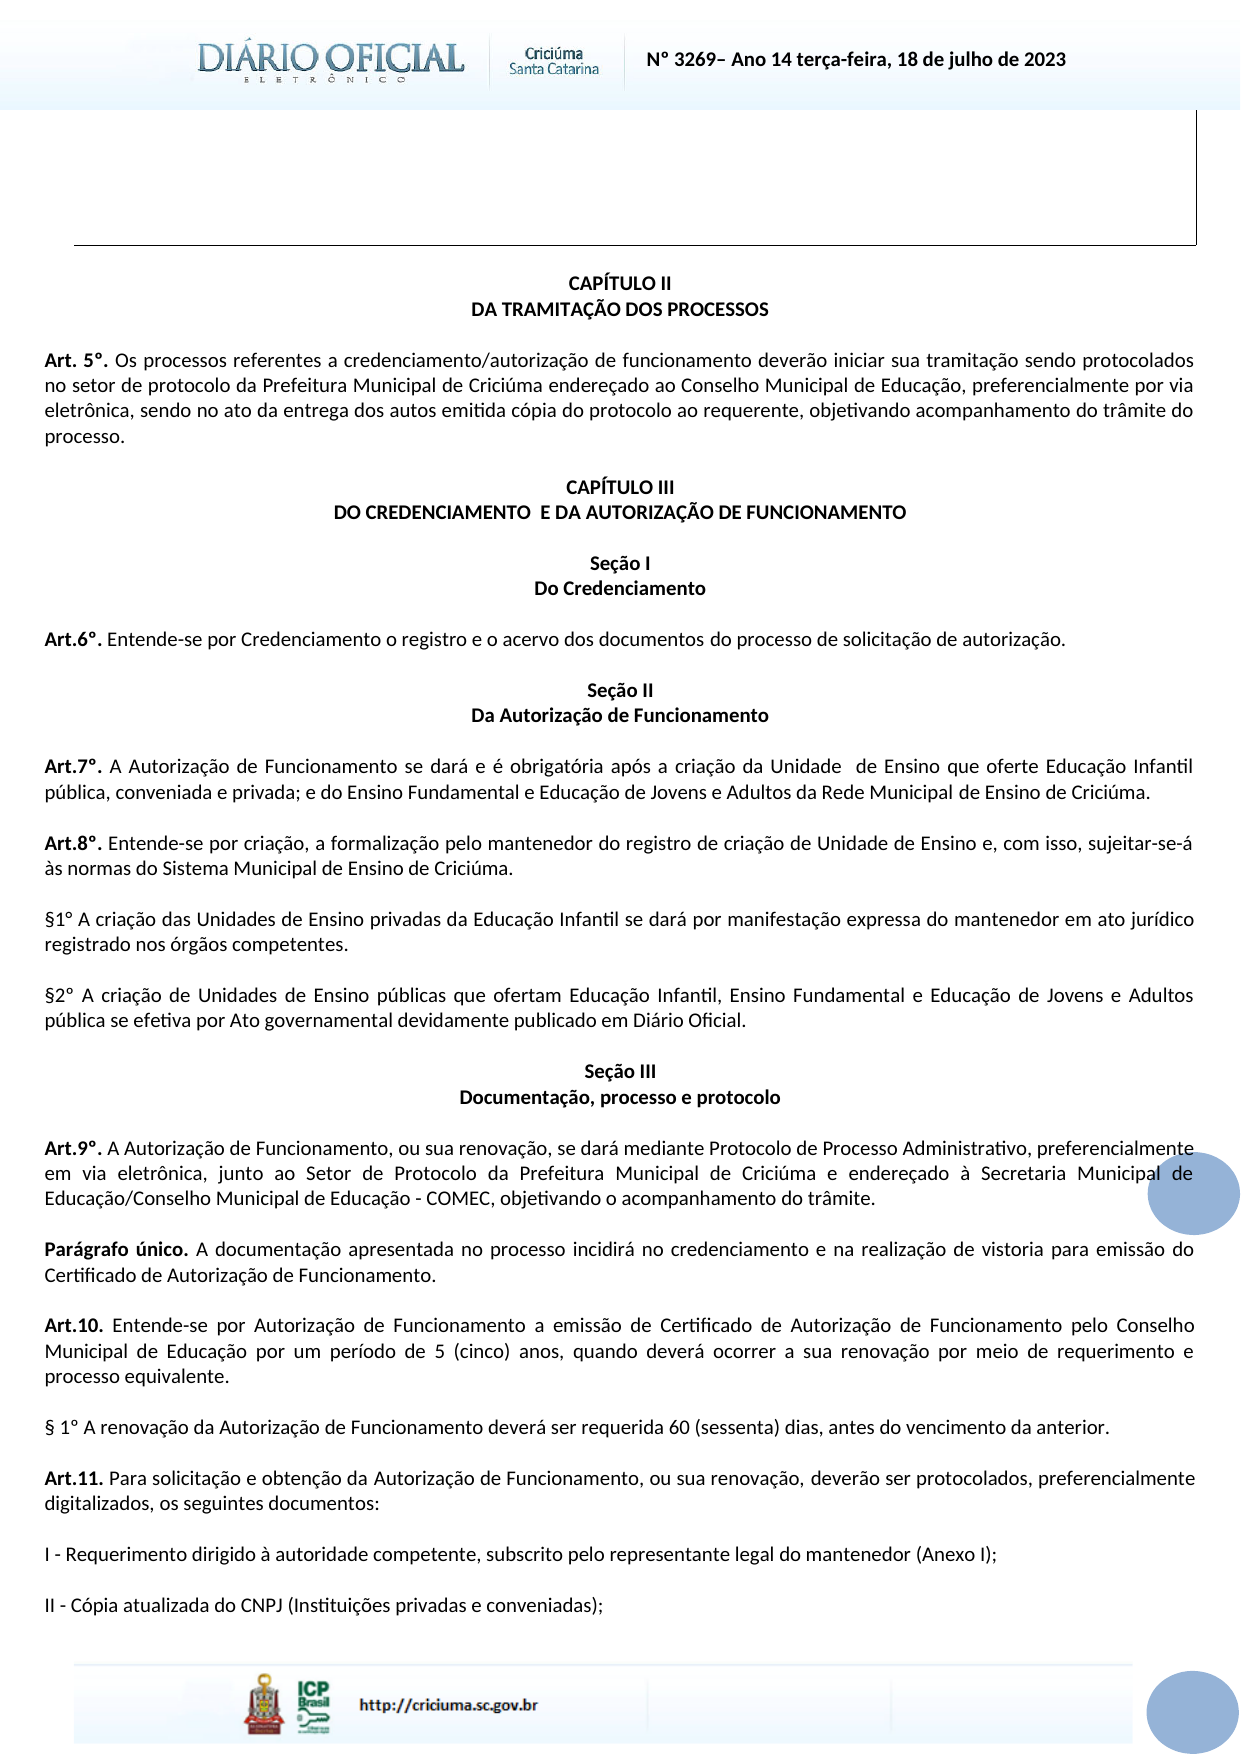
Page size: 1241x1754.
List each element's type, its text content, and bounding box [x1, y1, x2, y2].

text Art. 5º. Os processos referentes a credenciamento/autorização de funcionamento deverão iniciar sua tramitação sendo protocolados no setor de protocolo da Prefeitura Municipal de Criciúma endereçado ao Conselho Municipal de Educação, preferencialmente por via eletrônica, sendo no ato da entrega dos autos emitida cópia do protocolo ao requerente, objetivando acompanhamento do trâmite do processo. [44, 347, 1196, 448]
text DO CREDENCIAMENTO E DA AUTORIZAÇÃO DE FUNCIONAMENTO [44, 499, 1196, 525]
text §1° A criação das Unidades de Ensino privadas da Educação Infantil se dará por manifestação expressa do mantenedor em ato jurídico registrado nos órgãos competentes. [44, 906, 1196, 957]
text I - Requerimento dirigido à autoridade competente, subscrito pelo representante legal do mantenedor (Anexo I); [44, 1541, 1196, 1567]
text Parágrafo único. A documentação apresentada no processo incidirá no credenciamento e na realização de vistoria para emissão do Certificado de Autorização de Funcionamento. [44, 1236, 1196, 1287]
text Seção III [44, 1058, 1196, 1084]
text Art.8º. Entende-se por criação, a formalização pelo mantenedor do registro de criação de Unidade de Ensino e, com isso, sujeitar-se-á às normas do Sistema Municipal de Ensino de Criciúma. [44, 830, 1196, 881]
text §2º A criação de Unidades de Ensino públicas que ofertam Educação Infantil, Ensino Fundamental e Educação de Jovens e Adultos pública se efetiva por Ato governamental devidamente publicado em Diário Oficial. [44, 982, 1196, 1033]
text Art.6º. Entende-se por Credenciamento o registro e o acervo dos documentos do processo de solicitação de autorização. [44, 626, 1196, 652]
text CAPÍTULO III [44, 474, 1196, 499]
text Do Credenciamento [44, 576, 1196, 601]
text § 1º A renovação da Autorização de Funcionamento deverá ser requerida 60 (sessenta) dias, antes do vencimento da anterior. [44, 1414, 1196, 1440]
text Seção II [44, 677, 1196, 703]
text Art.7º. A Autorização de Funcionamento se dará e é obrigatória após a criação da Unidade de Ensino que oferte Educação Infantil pública, conveniada e privada; e do Ensino Fundamental e Educação de Jovens e Adultos da Rede Municipal de Ensino de Criciúma. [44, 753, 1196, 804]
text Documentação, processo e protocolo [44, 1084, 1196, 1109]
text CAPÍTULO II [44, 271, 1196, 296]
text Art.10. Entende-se por Autorização de Funcionamento a emissão de Certificado de Autorização de Funcionamento pelo Conselho Municipal de Educação por um período de 5 (cinco) anos, quando deverá ocorrer a sua renovação por meio de requerimento e processo equivalente. [44, 1313, 1196, 1389]
text DA TRAMITAÇÃO DOS PROCESSOS [44, 296, 1196, 321]
text Seção I [44, 550, 1196, 576]
text Art.9º. A Autorização de Funcionamento, ou sua renovação, se dará mediante Protocolo de Processo Administrativo, preferencialmente em via eletrônica, junto ao Setor de Protocolo da Prefeitura Municipal de Criciúma e endereçado à Secretaria Municipal de Educação/Conselho Municipal de Educação - COMEC, objetivando o acompanhamento do trâmite. [44, 1135, 1196, 1211]
text II - Cópia atualizada do CNPJ (Instituições privadas e conveniadas); [44, 1592, 1196, 1618]
text Art.11. Para solicitação e obtenção da Autorização de Funcionamento, ou sua renovação, deverão ser protocolados, preferencialmente digitalizados, os seguintes documentos: [44, 1465, 1196, 1516]
text Da Autorização de Funcionamento [44, 703, 1196, 728]
